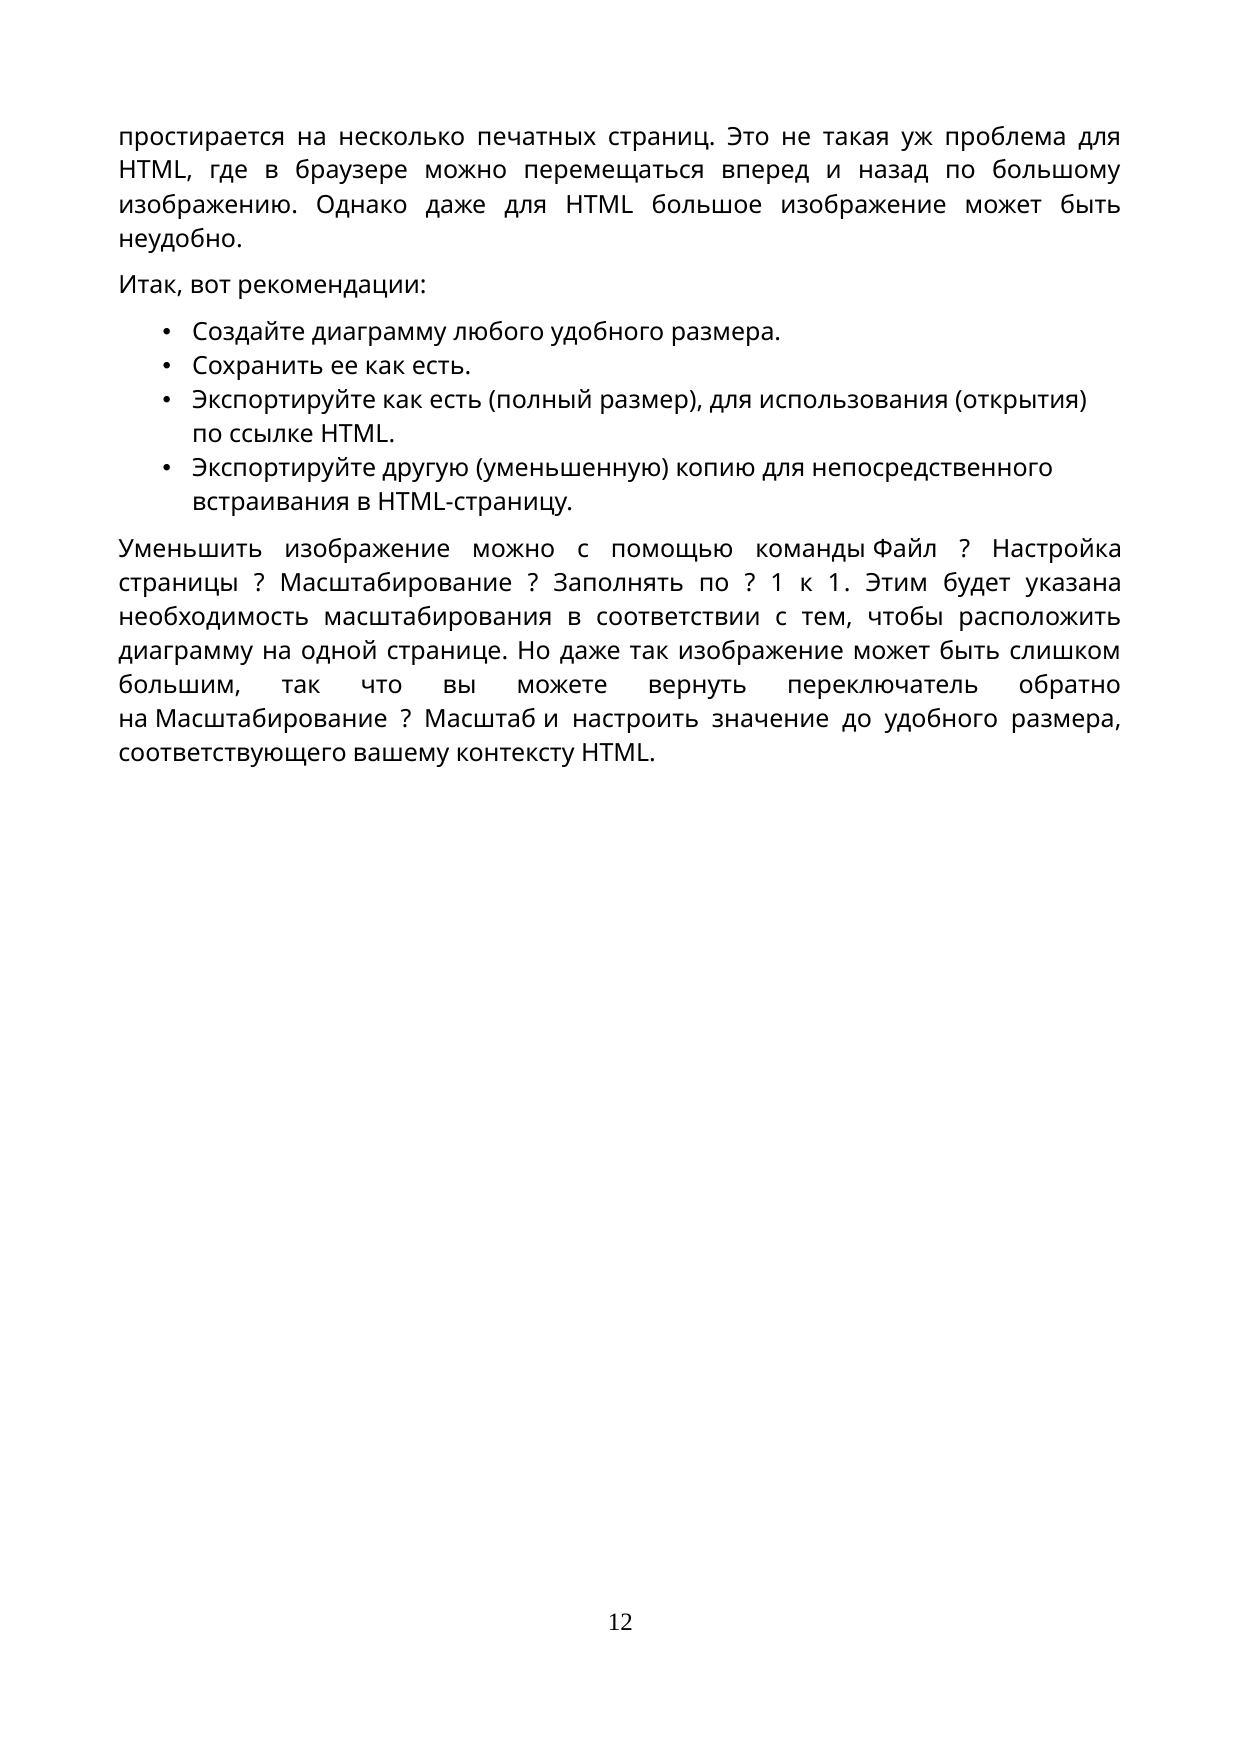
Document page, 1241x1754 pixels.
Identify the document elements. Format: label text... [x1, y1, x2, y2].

text простирается на несколько печатных страниц. Это не такая уж проблема для HTML, где в браузере можно перемещаться вперед и назад по большому изображению. Однако даже для HTML большое изображение может быть неудобно. [118, 118, 1122, 254]
text Уменьшить изображение можно с помощью команды Файл ? Настройка страницы ? Масштабирование ? Заполнять по ? 1 к 1. Этим будет указана необходимость масштабирования в соответствии с тем, чтобы расположить диаграмму на одной странице. Но даже так изображение может быть слишком большим, так что вы можете вернуть переключатель обратно на Масштабирование ? Масштаб и настроить значение до удобного размера, соответствующего вашему контексту HTML. [118, 530, 1122, 769]
list Экспортируйте как есть (полный размер), для использования (открытия) по ссылке HTML. [162, 382, 1122, 450]
list Экспортируйте другую (уменьшенную) копию для непосредственного встраивания в HTML-страницу. [162, 450, 1122, 518]
text Итак, вот рекомендации: [118, 267, 1122, 301]
list Создайте диаграмму любого удобного размера. [162, 313, 1122, 347]
list Сохранить ее как есть. [162, 347, 1122, 382]
